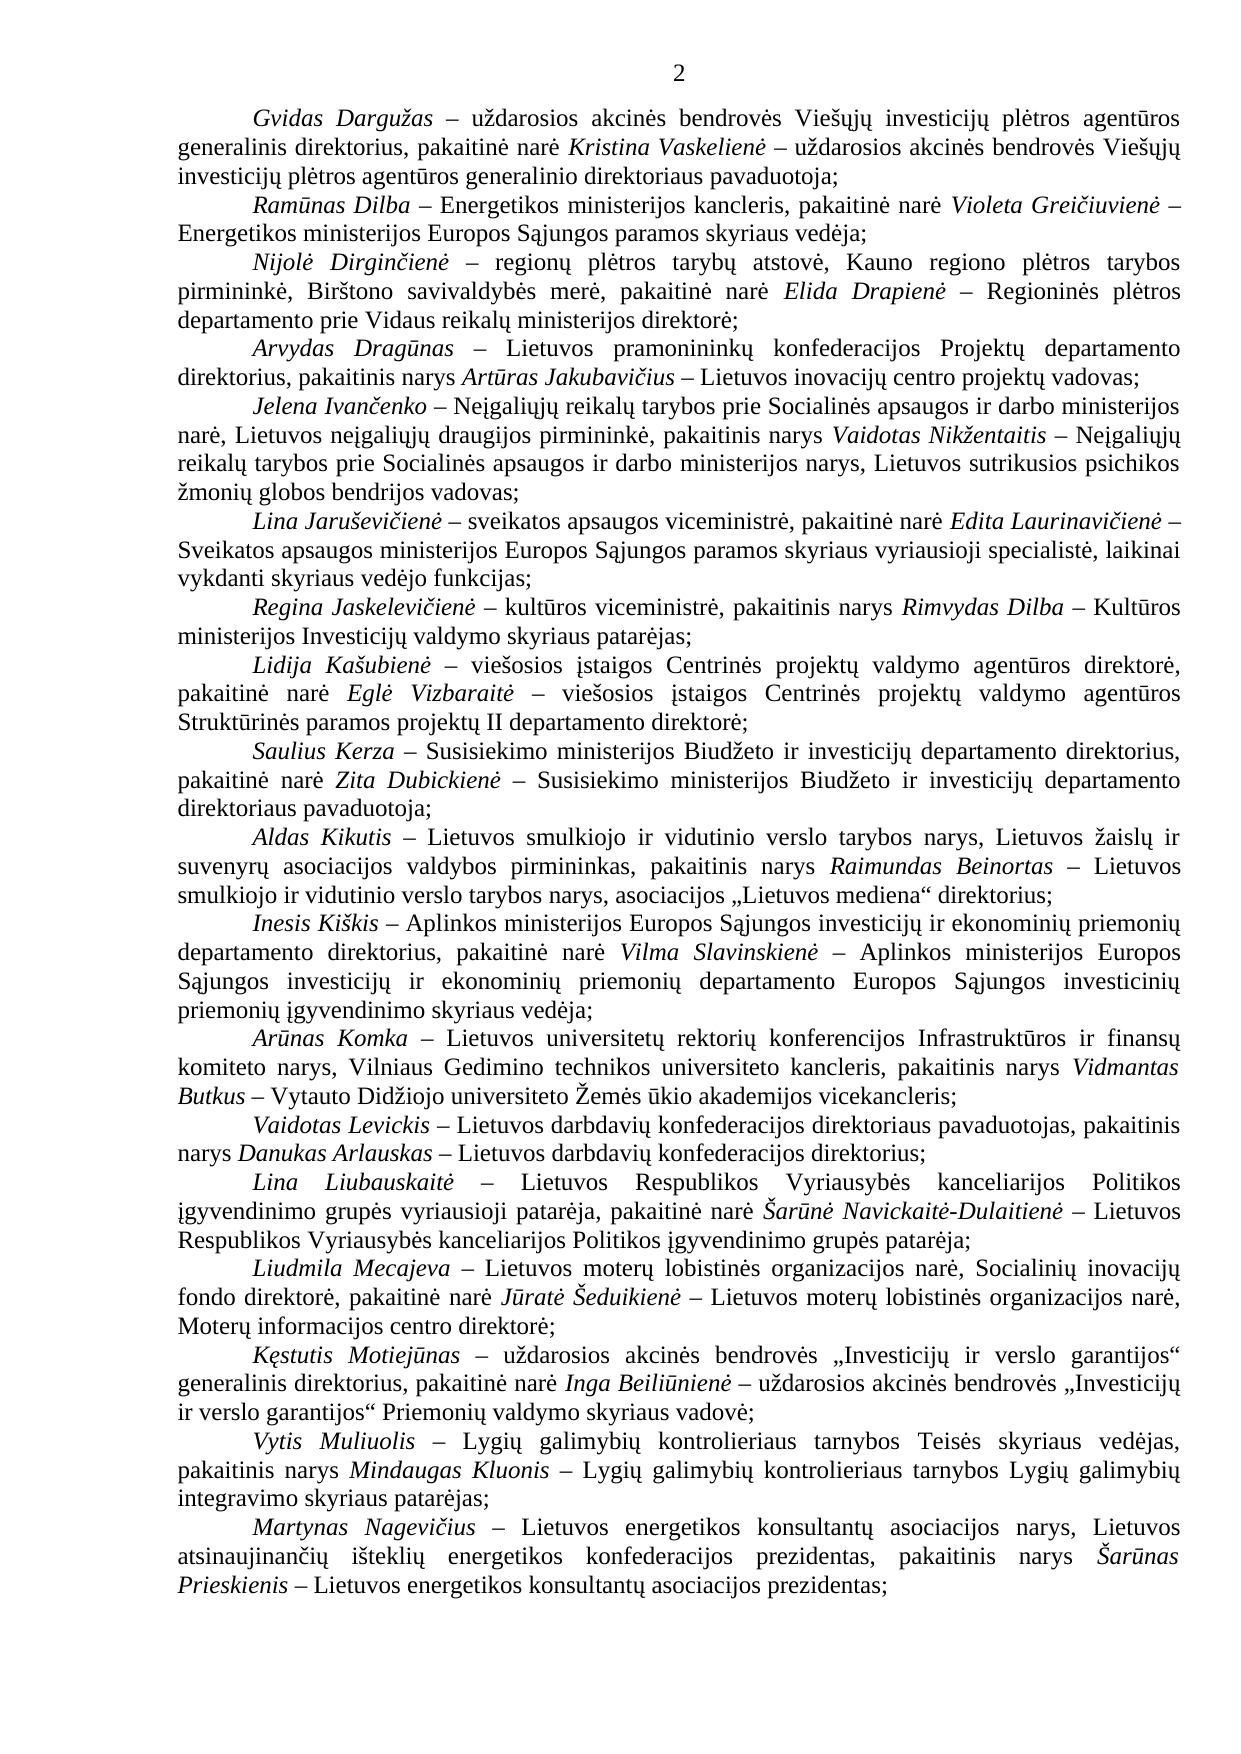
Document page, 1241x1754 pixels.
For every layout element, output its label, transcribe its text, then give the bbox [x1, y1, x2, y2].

text Liudmila Mecajeva – Lietuvos moterų lobistinės organizacijos narė, Socialinių inovacijų fondo direktorė, pakaitinė narė Jūratė Šeduikienė – Lietuvos moterų lobistinės organizacijos narė, Moterų informacijos centro direktorė; [177, 1253, 1181, 1340]
text Regina Jaskelevičienė – kultūros viceministrė, pakaitinis narys Rimvydas Dilba – Kultūros ministerijos Investicijų valdymo skyriaus patarėjas; [177, 592, 1181, 650]
text Vytis Muliuolis – Lygių galimybių kontrolieriaus tarnybos Teisės skyriaus vedėjas, pakaitinis narys Mindaugas Kluonis – Lygių galimybių kontrolieriaus tarnybos Lygių galimybių integravimo skyriaus patarėjas; [177, 1426, 1181, 1512]
text Arūnas Komka – Lietuvos universitetų rektorių konferencijos Infrastruktūros ir finansų komiteto narys, Vilniaus Gedimino technikos universiteto kancleris, pakaitinis narys Vidmantas Butkus – Vytauto Didžiojo universiteto Žemės ūkio akademijos vicekancleris; [177, 1023, 1181, 1110]
text Aldas Kikutis – Lietuvos smulkiojo ir vidutinio verslo tarybos narys, Lietuvos žaislų ir suvenyrų asociacijos valdybos pirmininkas, pakaitinis narys Raimundas Beinortas – Lietuvos smulkiojo ir vidutinio verslo tarybos narys, asociacijos „Lietuvos mediena“ direktorius; [177, 822, 1181, 908]
text Vaidotas Levickis – Lietuvos darbdavių konfederacijos direktoriaus pavaduotojas, pakaitinis narys Danukas Arlauskas – Lietuvos darbdavių konfederacijos direktorius; [177, 1110, 1181, 1167]
text Nijolė Dirginčienė – regionų plėtros tarybų atstovė, Kauno regiono plėtros tarybos pirmininkė, Birštono savivaldybės merė, pakaitinė narė Elida Drapienė – Regioninės plėtros departamento prie Vidaus reikalų ministerijos direktorė; [177, 247, 1181, 333]
text Inesis Kiškis – Aplinkos ministerijos Europos Sąjungos investicijų ir ekonominių priemonių departamento direktorius, pakaitinė narė Vilma Slavinskienė – Aplinkos ministerijos Europos Sąjungos investicijų ir ekonominių priemonių departamento Europos Sąjungos investicinių priemonių įgyvendinimo skyriaus vedėja; [177, 908, 1181, 1023]
text Gvidas Dargužas – uždarosios akcinės bendrovės Viešųjų investicijų plėtros agentūros generalinis direktorius, pakaitinė narė Kristina Vaskelienė – uždarosios akcinės bendrovės Viešųjų investicijų plėtros agentūros generalinio direktoriaus pavaduotoja; [177, 103, 1181, 190]
text Lina Jaruševičienė – sveikatos apsaugos viceministrė, pakaitinė narė Edita Laurinavičienė – Sveikatos apsaugos ministerijos Europos Sąjungos paramos skyriaus vyriausioji specialistė, laikinai vykdanti skyriaus vedėjo funkcijas; [177, 506, 1181, 592]
text Saulius Kerza – Susisiekimo ministerijos Biudžeto ir investicijų departamento direktorius, pakaitinė narė Zita Dubickienė – Susisiekimo ministerijos Biudžeto ir investicijų departamento direktoriaus pavaduotoja; [177, 736, 1181, 822]
text Martynas Nagevičius – Lietuvos energetikos konsultantų asociacijos narys, Lietuvos atsinaujinančių išteklių energetikos konfederacijos prezidentas, pakaitinis narys Šarūnas Prieskienis – Lietuvos energetikos konsultantų asociacijos prezidentas; [177, 1512, 1181, 1598]
text Jelena Ivančenko – Neįgaliųjų reikalų tarybos prie Socialinės apsaugos ir darbo ministerijos narė, Lietuvos neįgaliųjų draugijos pirmininkė, pakaitinis narys Vaidotas Nikžentaitis – Neįgaliųjų reikalų tarybos prie Socialinės apsaugos ir darbo ministerijos narys, Lietuvos sutrikusios psichikos žmonių globos bendrijos vadovas; [177, 391, 1181, 506]
text Lina Liubauskaitė – Lietuvos Respublikos Vyriausybės kanceliarijos Politikos įgyvendinimo grupės vyriausioji patarėja, pakaitinė narė Šarūnė Navickaitė-Dulaitienė – Lietuvos Respublikos Vyriausybės kanceliarijos Politikos įgyvendinimo grupės patarėja; [177, 1167, 1181, 1253]
text Kęstutis Motiejūnas – uždarosios akcinės bendrovės „Investicijų ir verslo garantijos“ generalinis direktorius, pakaitinė narė Inga Beiliūnienė – uždarosios akcinės bendrovės „Investicijų ir verslo garantijos“ Priemonių valdymo skyriaus vadovė; [177, 1340, 1181, 1426]
text Ramūnas Dilba – Energetikos ministerijos kancleris, pakaitinė narė Violeta Greičiuvienė – Energetikos ministerijos Europos Sąjungos paramos skyriaus vedėja; [177, 190, 1181, 247]
text Arvydas Dragūnas – Lietuvos pramonininkų konfederacijos Projektų departamento direktorius, pakaitinis narys Artūras Jakubavičius – Lietuvos inovacijų centro projektų vadovas; [177, 333, 1181, 391]
text Lidija Kašubienė – viešosios įstaigos Centrinės projektų valdymo agentūros direktorė, pakaitinė narė Eglė Vizbaraitė – viešosios įstaigos Centrinės projektų valdymo agentūros Struktūrinės paramos projektų II departamento direktorė; [177, 650, 1181, 736]
